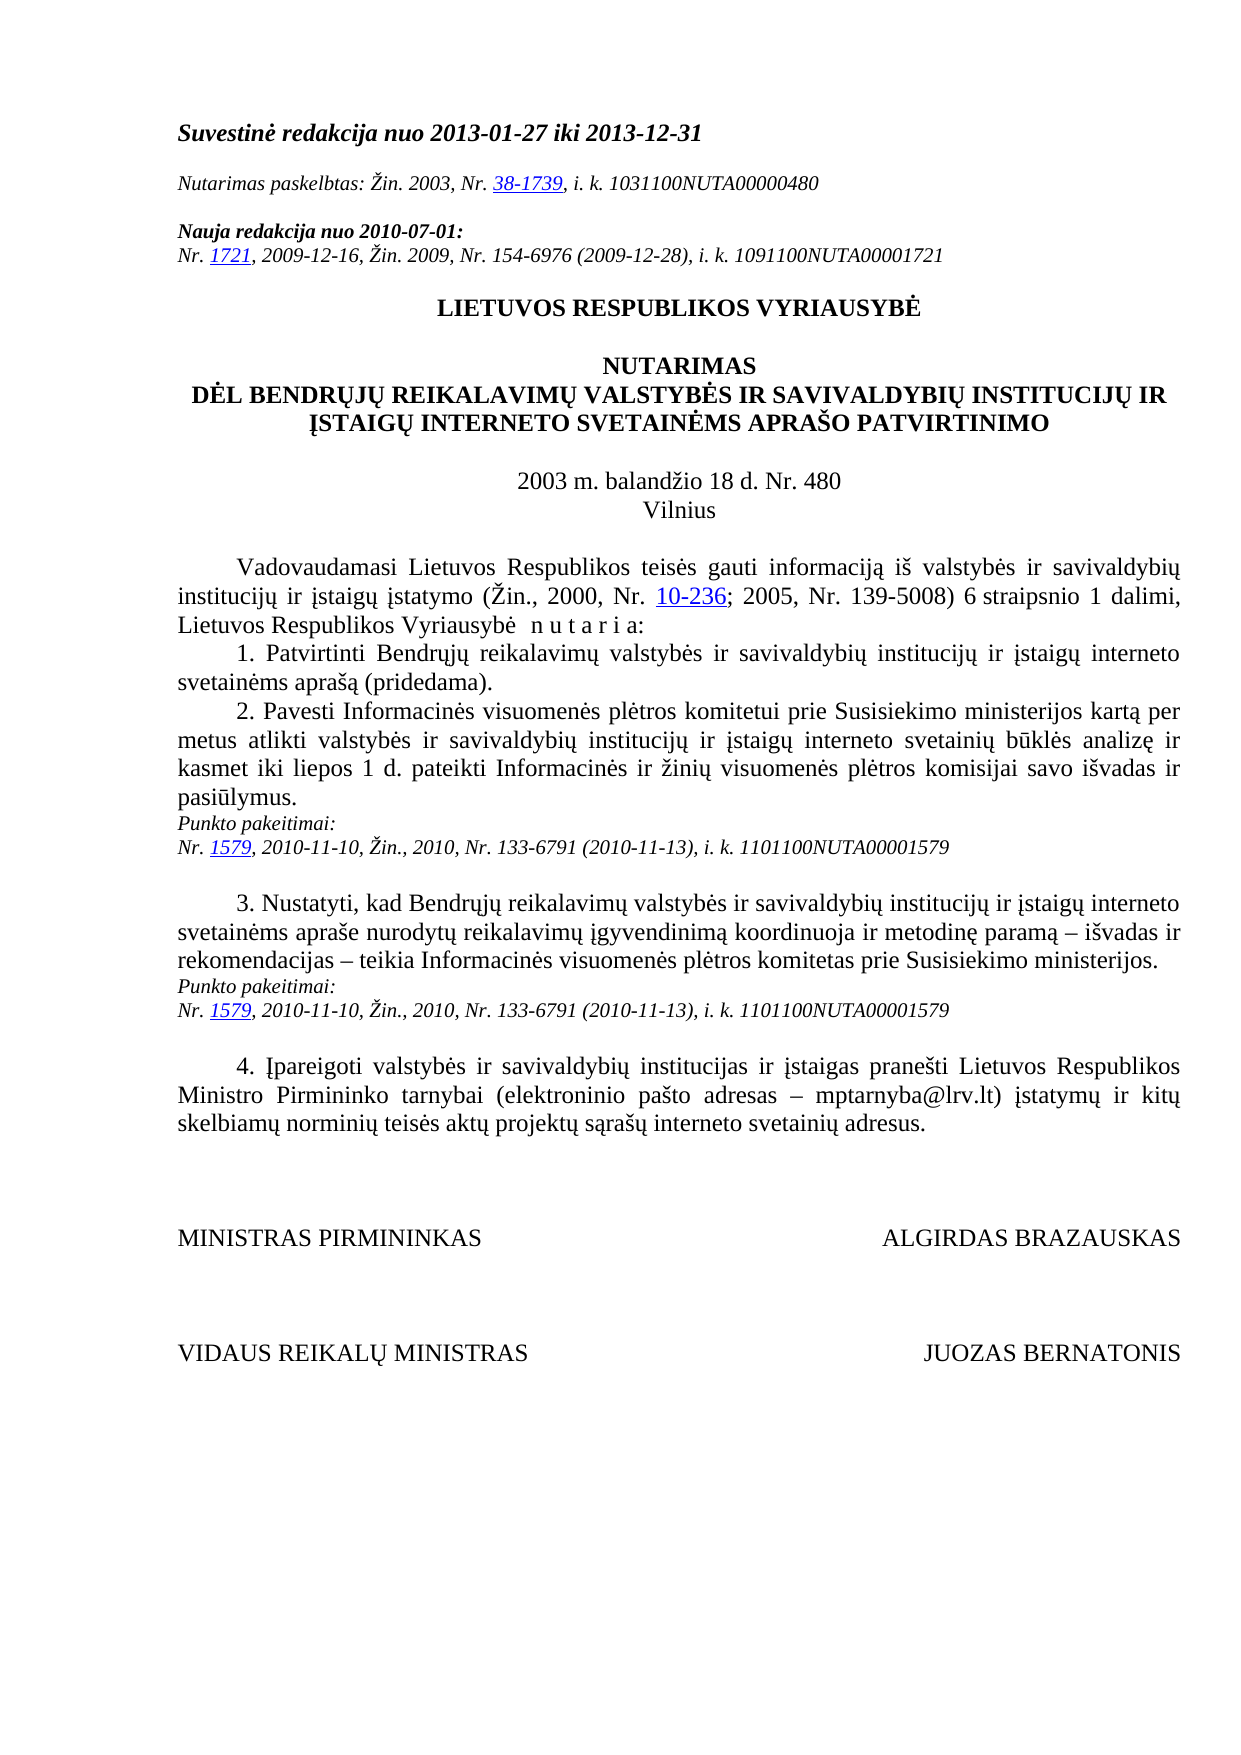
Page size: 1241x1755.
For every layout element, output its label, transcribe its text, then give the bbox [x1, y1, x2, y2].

text Nauja redakcija nuo 2010-07-01: [177, 219, 1181, 243]
text MINISTRAS PIRMININKAS ALGIRDAS BRAZAUSKAS [177, 1223, 1181, 1252]
text VIDAUS REIKALŲ MINISTRAS JUOZAS BERNATONIS [177, 1338, 1181, 1367]
text Nr. 1579, 2010-11-10, Žin., 2010, Nr. 133-6791 (2010-11-13), i. k. 1101100NUTA00001579 [177, 835, 1181, 859]
text 2. Pavesti Informacinės visuomenės plėtros komitetui prie Susisiekimo ministerijos kartą per metus atlikti valstybės ir savivaldybių institucijų ir įstaigų interneto svetainių būklės analizę ir kasmet iki liepos 1 d. pateikti Informacinės ir žinių visuomenės plėtros komisijai savo išvadas ir pasiūlymus. [177, 696, 1181, 811]
text 3. Nustatyti, kad Bendrųjų reikalavimų valstybės ir savivaldybių institucijų ir įstaigų interneto svetainėms apraše nurodytų reikalavimų įgyvendinimą koordinuoja ir metodinę paramą – išvadas ir rekomendacijas – teikia Informacinės visuomenės plėtros komitetas prie Susisiekimo ministerijos. [177, 888, 1181, 974]
text NUTARIMAS [177, 351, 1181, 380]
text Punkto pakeitimai: [177, 974, 1181, 998]
text Vilnius [177, 495, 1181, 523]
text Nutarimas paskelbtas: Žin. 2003, Nr. 38-1739, i. k. 1031100NUTA00000480 [177, 171, 1181, 195]
text 2003 m. balandžio 18 d. Nr. 480 [177, 466, 1181, 495]
text Punkto pakeitimai: [177, 811, 1181, 835]
text Vadovaudamasi Lietuvos Respublikos teisės gauti informaciją iš valstybės ir savivaldybių institucijų ir įstaigų įstatymo (Žin., 2000, Nr. 10-236; 2005, Nr. 139-5008) 6 straipsnio 1 dalimi, Lietuvos Respublikos Vyriausybė nutaria: [177, 552, 1181, 638]
text Nr. 1579, 2010-11-10, Žin., 2010, Nr. 133-6791 (2010-11-13), i. k. 1101100NUTA00001579 [177, 998, 1181, 1022]
text DĖL BENDRŲJŲ REIKALAVIMŲ VALSTYBĖS IR SAVIVALDYBIŲ INSTITUCIJŲ IR ĮSTAIGŲ INTERNETO SVETAINĖMS APRAŠO PATVIRTINIMO [177, 380, 1181, 437]
text Suvestinė redakcija nuo 2013-01-27 iki 2013-12-31 [177, 118, 1181, 147]
text 4. Įpareigoti valstybės ir savivaldybių institucijas ir įstaigas pranešti Lietuvos Respublikos Ministro Pirmininko tarnybai (elektroninio pašto adresas – mptarnyba@lrv.lt) įstatymų ir kitų skelbiamų norminių teisės aktų projektų sąrašų interneto svetainių adresus. [177, 1051, 1181, 1137]
text Nr. 1721, 2009-12-16, Žin. 2009, Nr. 154-6976 (2009-12-28), i. k. 1091100NUTA00001721 [177, 243, 1181, 267]
text 1. Patvirtinti Bendrųjų reikalavimų valstybės ir savivaldybių institucijų ir įstaigų interneto svetainėms aprašą (pridedama). [177, 638, 1181, 696]
text LIETUVOS RESPUBLIKOS VYRIAUSYBĖ [177, 293, 1181, 322]
